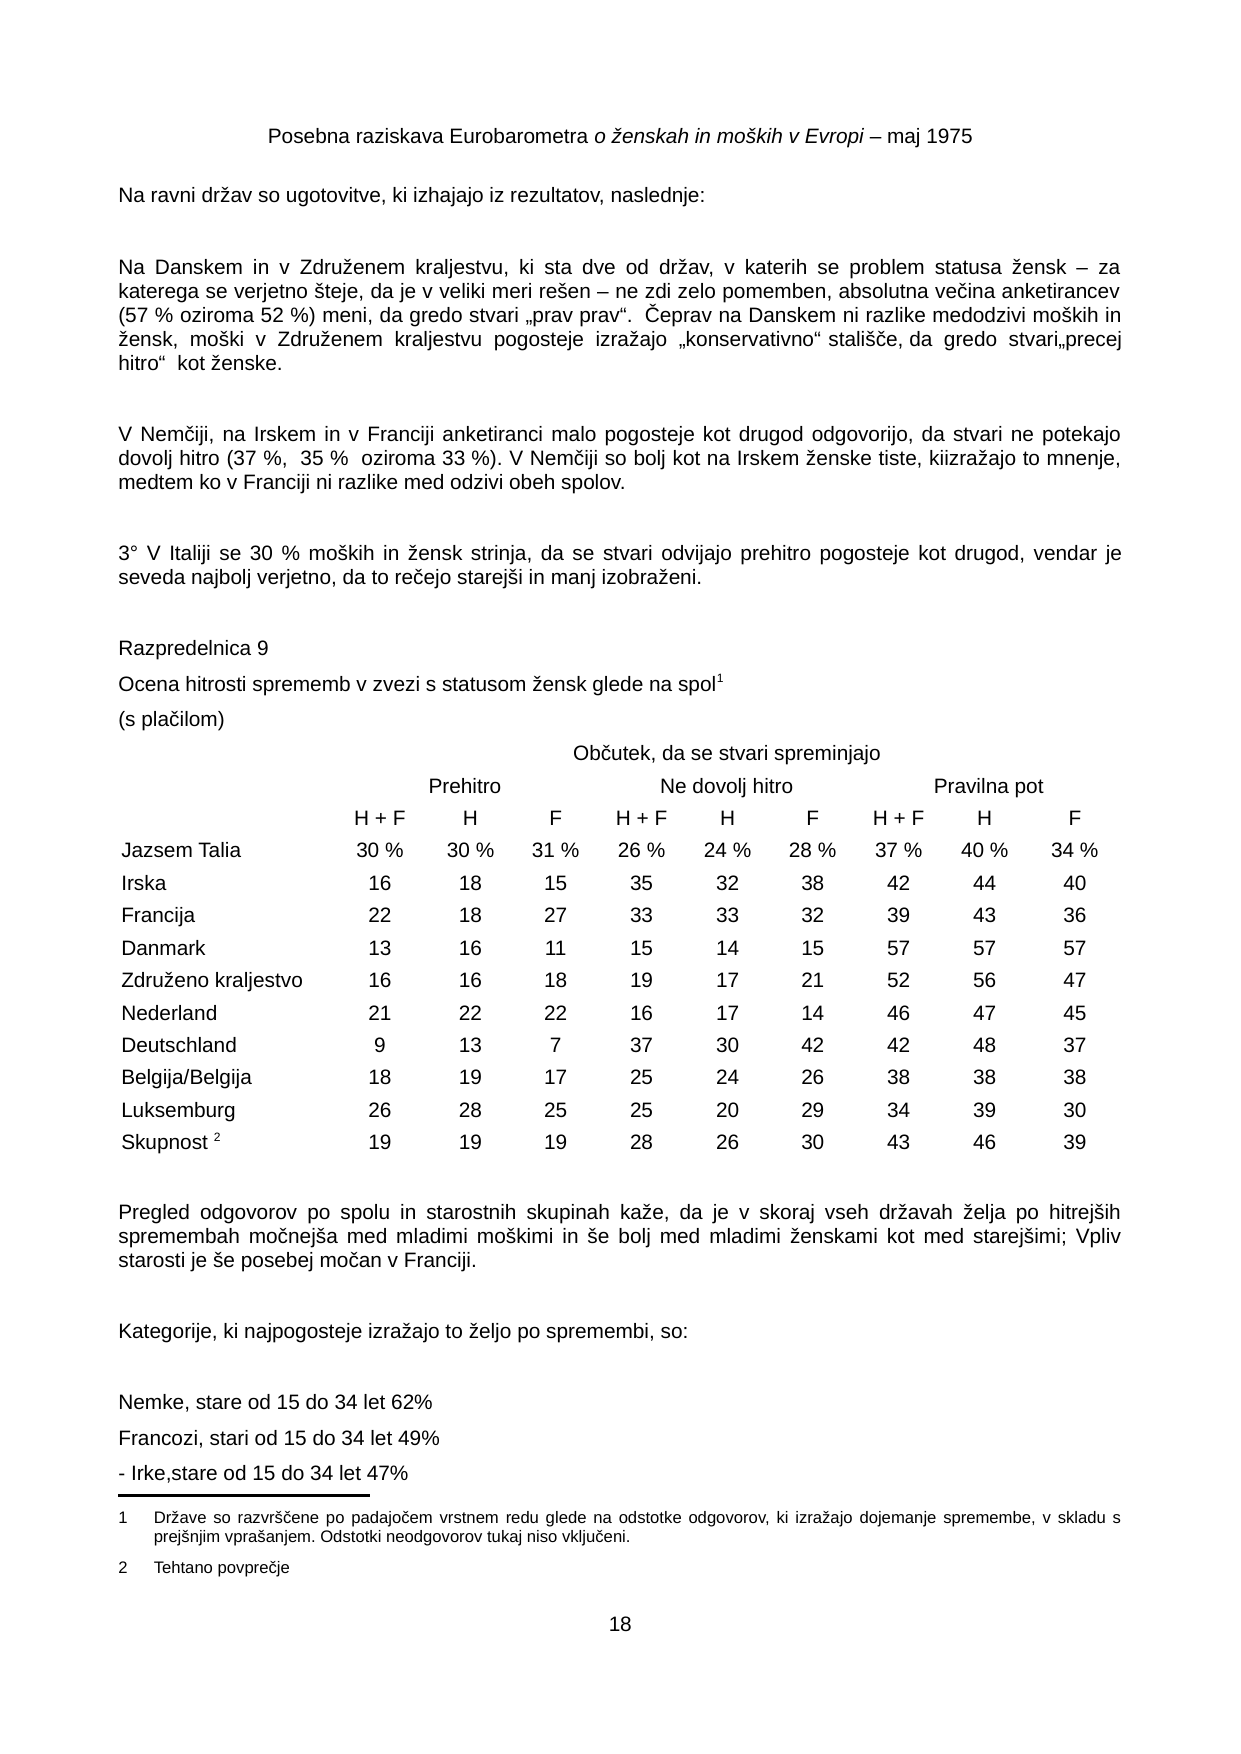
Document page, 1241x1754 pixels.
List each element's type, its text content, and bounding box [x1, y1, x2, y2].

text Na Danskem in v Združenem kraljestvu, ki sta dve od držav, v katerih se problem statusa žensk – za katerega se verjetno šteje, da je v veliki meri rešen – ne zdi zelo pomemben, absolutna večina anketirancev (57 % oziroma 52 %) meni, da gredo stvari „prav prav“. Čeprav na Danskem ni razlike medodzivi moških in žensk, moški v Združenem kraljestvu pogosteje izražajo „konservativno“ stališče, da gredo stvari„precej hitro“ kot ženske. [118, 254, 1122, 374]
table_cell 22 [428, 996, 513, 1028]
table_cell 37 [1027, 1029, 1122, 1061]
table_cell 9 [332, 1029, 428, 1061]
table_cell 31 % [513, 834, 598, 867]
table_cell F [1027, 802, 1122, 834]
table_cell 16 [428, 964, 513, 996]
table_cell 57 [942, 931, 1027, 964]
text Države so razvrščene po padajočem vrstnem redu glede na odstotke odgovorov, ki izražajo dojemanje spremembe, v skladu s prejšnjim vprašanjem. Odstotki neodgovorov tukaj niso vključeni. [118, 1507, 1122, 1546]
table_cell 18 [513, 964, 598, 996]
table_cell Prehitro [332, 769, 598, 802]
table_cell Jazsem Talia [118, 834, 332, 867]
table_cell 25 [598, 1093, 685, 1126]
table_cell 37 % [855, 834, 942, 867]
table_cell Nederland [118, 996, 332, 1028]
text V Nemčiji, na Irskem in v Franciji anketiranci malo pogosteje kot drugod odgovorijo, da stvari ne potekajo dovolj hitro (37 %, 35 % oziroma 33 %). V Nemčiji so bolj kot na Irskem ženske tiste, kiizražajo to mnenje, medtem ko v Franciji ni razlike med odzivi obeh spolov. [118, 422, 1122, 493]
table_cell 33 [598, 899, 685, 931]
table_cell 33 [685, 899, 770, 931]
table_cell 19 [428, 1126, 513, 1158]
table_cell 35 [598, 867, 685, 899]
table_cell F [513, 802, 598, 834]
text (s plačilom) [118, 707, 1122, 731]
table_cell 19 [598, 964, 685, 996]
table_header [118, 737, 332, 769]
table_cell 20 [685, 1093, 770, 1126]
table_cell 22 [513, 996, 598, 1028]
table_cell 56 [942, 964, 1027, 996]
table_cell 45 [1027, 996, 1122, 1028]
table_cell 52 [855, 964, 942, 996]
table_cell 24 [685, 1061, 770, 1093]
table_cell 57 [855, 931, 942, 964]
table_cell Ne dovolj hitro [598, 769, 855, 802]
table_cell 25 [513, 1093, 598, 1126]
table_cell H + F [598, 802, 685, 834]
table_cell 47 [942, 996, 1027, 1028]
table_cell 21 [770, 964, 855, 996]
table_cell 16 [332, 964, 428, 996]
table_cell 7 [513, 1029, 598, 1061]
table_cell 30 % [428, 834, 513, 867]
table_cell 17 [685, 996, 770, 1028]
table_cell 38 [855, 1061, 942, 1093]
table_cell 27 [513, 899, 598, 931]
table_cell 30 [685, 1029, 770, 1061]
table_cell 42 [855, 867, 942, 899]
table_cell 14 [770, 996, 855, 1028]
table_cell H [685, 802, 770, 834]
table_cell [118, 802, 332, 834]
table_cell 46 [942, 1126, 1027, 1158]
table_cell Francija [118, 899, 332, 931]
table_cell 38 [1027, 1061, 1122, 1093]
table_cell 38 [942, 1061, 1027, 1093]
table_cell Deutschland [118, 1029, 332, 1061]
table_cell 16 [598, 996, 685, 1028]
table_cell 44 [942, 867, 1027, 899]
table_cell Irska [118, 867, 332, 899]
text - Irke,stare od 15 do 34 let 47% [118, 1461, 1122, 1485]
table_cell 26 % [598, 834, 685, 867]
text Nemke, stare od 15 do 34 let 62% [118, 1390, 1122, 1414]
text Francozi, stari od 15 do 34 let 49% [118, 1426, 1122, 1449]
table_header Občutek, da se stvari spreminjajo [332, 737, 1122, 769]
table_cell 47 [1027, 964, 1122, 996]
table_cell 26 [685, 1126, 770, 1158]
table_cell 48 [942, 1029, 1027, 1061]
table_cell 42 [770, 1029, 855, 1061]
table_cell 14 [685, 931, 770, 964]
table_cell 15 [598, 931, 685, 964]
table_cell 43 [942, 899, 1027, 931]
table_cell 18 [332, 1061, 428, 1093]
table_cell 18 [428, 899, 513, 931]
table_cell 38 [770, 867, 855, 899]
table_cell 39 [1027, 1126, 1122, 1158]
table_cell 36 [1027, 899, 1122, 931]
table_cell Belgija/Belgija [118, 1061, 332, 1093]
table_cell 18 [428, 867, 513, 899]
table_cell 40 [1027, 867, 1122, 899]
table_cell 26 [770, 1061, 855, 1093]
table_cell 32 [770, 899, 855, 931]
table_cell 29 [770, 1093, 855, 1126]
table_cell 46 [855, 996, 942, 1028]
table_cell 43 [855, 1126, 942, 1158]
table_cell 24 % [685, 834, 770, 867]
table_cell 40 % [942, 834, 1027, 867]
table_cell 39 [942, 1093, 1027, 1126]
table_cell 37 [598, 1029, 685, 1061]
table_cell 13 [332, 931, 428, 964]
table_cell 28 [598, 1126, 685, 1158]
table_cell Danmark [118, 931, 332, 964]
table_cell [118, 769, 332, 802]
table_cell H [428, 802, 513, 834]
table_cell 19 [332, 1126, 428, 1158]
table_cell Pravilna pot [855, 769, 1122, 802]
table_cell 28 % [770, 834, 855, 867]
table_cell Skupnost [118, 1126, 332, 1158]
table_cell Luksemburg [118, 1093, 332, 1126]
table_cell 19 [428, 1061, 513, 1093]
table_cell 11 [513, 931, 598, 964]
text 3° V Italiji se 30 % moških in žensk strinja, da se stvari odvijajo prehitro pogosteje kot drugod, vendar je seveda najbolj verjetno, da to rečejo starejši in manj izobraženi. [118, 541, 1122, 589]
table_cell 21 [332, 996, 428, 1028]
table_cell 15 [770, 931, 855, 964]
table_cell 22 [332, 899, 428, 931]
table_cell 28 [428, 1093, 513, 1126]
table_cell 30 % [332, 834, 428, 867]
table_cell 19 [513, 1126, 598, 1158]
table_cell 30 [770, 1126, 855, 1158]
table_cell H + F [332, 802, 428, 834]
text Na ravni držav so ugotovitve, ki izhajajo iz rezultatov, naslednje: [118, 183, 1122, 207]
text Kategorije, ki najpogosteje izražajo to željo po spremembi, so: [118, 1319, 1122, 1343]
text Pregled odgovorov po spolu in starostnih skupinah kaže, da je v skoraj vseh državah želja po hitrejših spremembah močnejša med mladimi moškimi in še bolj med mladimi ženskami kot med starejšimi; Vpliv starosti je še posebej močan v Franciji. [118, 1199, 1122, 1271]
table_cell H + F [855, 802, 942, 834]
table_cell 42 [855, 1029, 942, 1061]
text Razpredelnica 9 [118, 636, 1122, 660]
table_cell 17 [685, 964, 770, 996]
table_cell 15 [513, 867, 598, 899]
table_cell 13 [428, 1029, 513, 1061]
table_cell 16 [332, 867, 428, 899]
table_cell Združeno kraljestvo [118, 964, 332, 996]
table_cell 39 [855, 899, 942, 931]
table_cell F [770, 802, 855, 834]
text Ocena hitrosti sprememb v zvezi s statusom žensk glede na spol [118, 672, 1122, 696]
table_cell H [942, 802, 1027, 834]
table_cell 34 % [1027, 834, 1122, 867]
table_cell 57 [1027, 931, 1122, 964]
table_cell 34 [855, 1093, 942, 1126]
table_cell 32 [685, 867, 770, 899]
table_cell 30 [1027, 1093, 1122, 1126]
table_cell 25 [598, 1061, 685, 1093]
table_cell 17 [513, 1061, 598, 1093]
table_cell 16 [428, 931, 513, 964]
table_cell 26 [332, 1093, 428, 1126]
